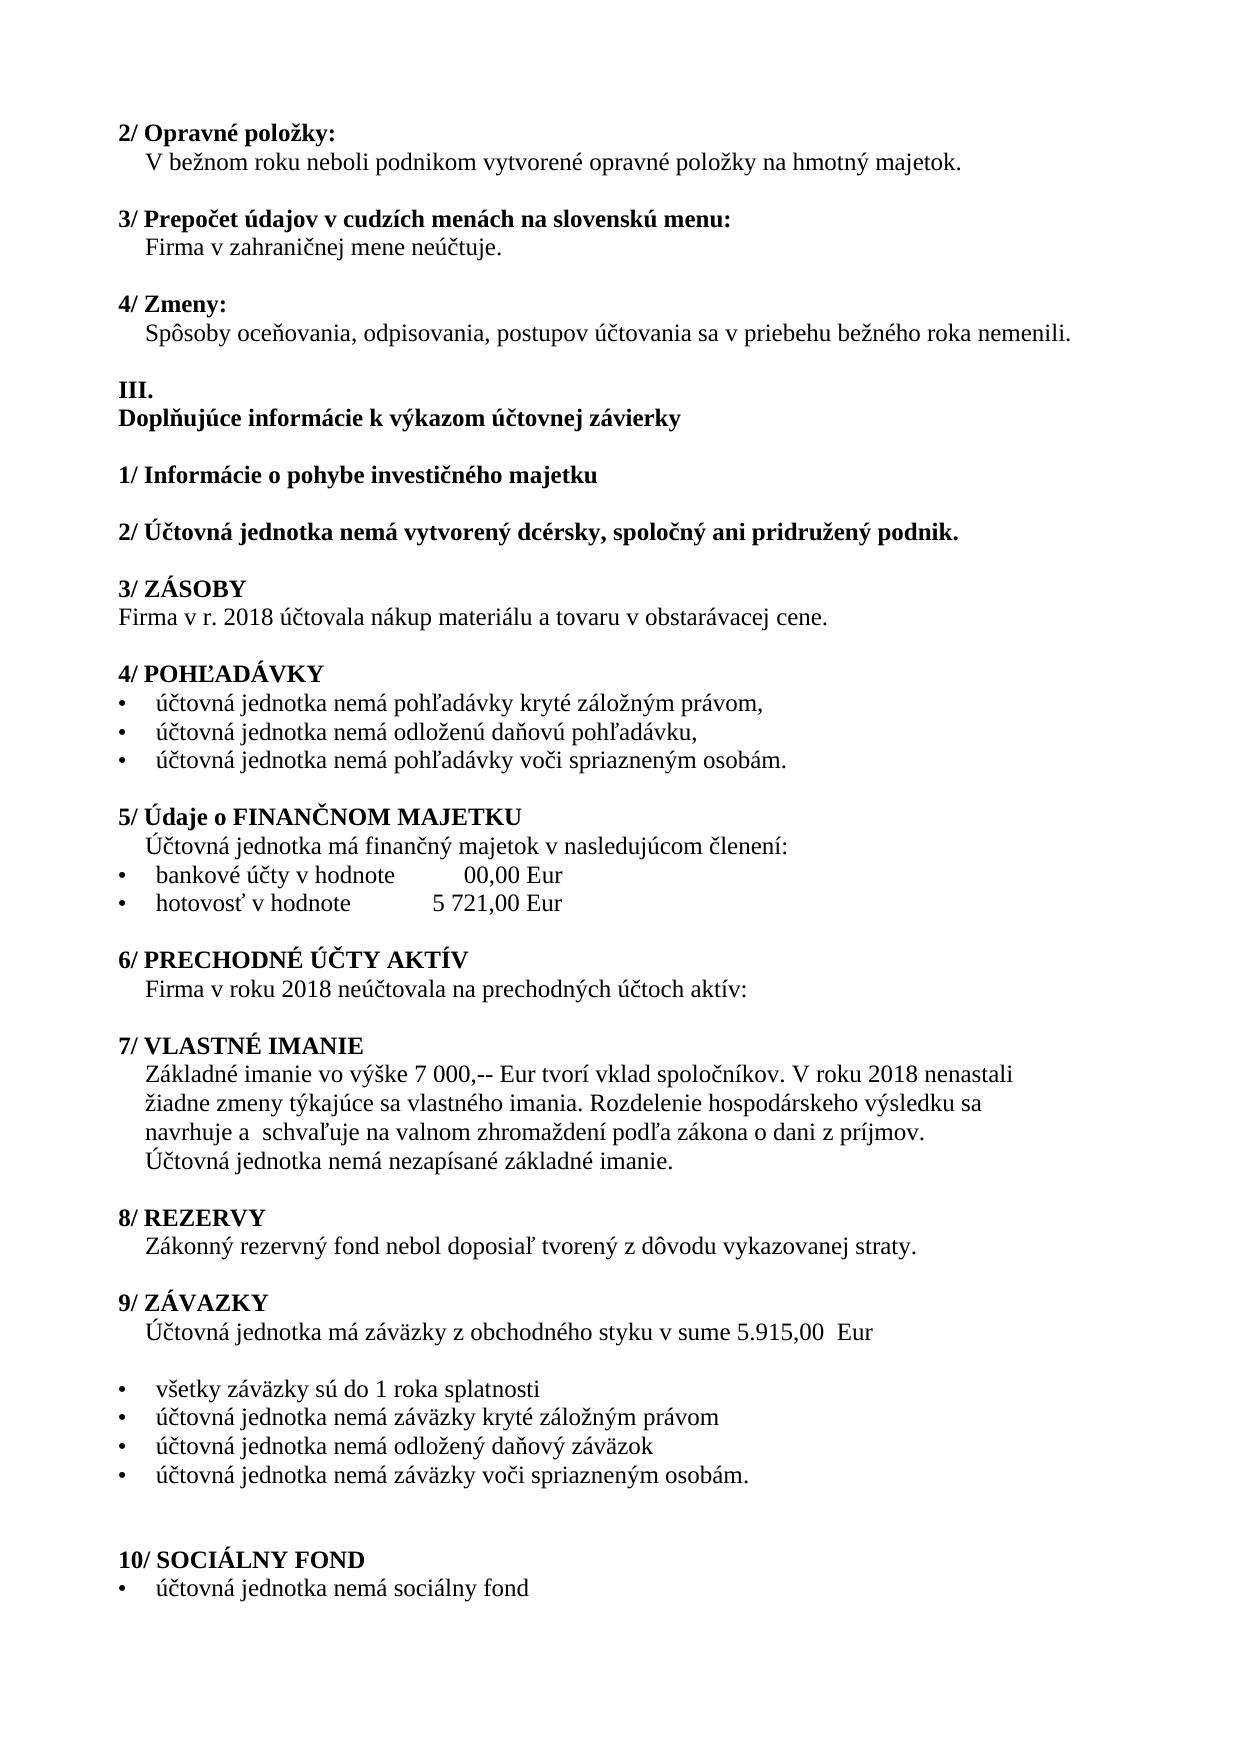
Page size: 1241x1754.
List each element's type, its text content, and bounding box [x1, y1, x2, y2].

list účtovná jednotka nemá záväzky voči spriazneným osobám. [81, 1460, 1122, 1489]
text 4/ Zmeny: [118, 289, 1122, 318]
list účtovná jednotka nemá sociálny fond [81, 1573, 1122, 1602]
text 2/ Účtovná jednotka nemá vytvorený dcérsky, spoločný ani pridružený podnik. [118, 517, 1122, 546]
list bankové účty v hodnote 00,00 Eur [81, 860, 1122, 888]
text 10/ SOCIÁLNY FOND [118, 1545, 1122, 1573]
list hotovosť v hodnote 5 721,00 Eur [81, 888, 1122, 917]
text Firma v zahraničnej mene neúčtuje. [118, 232, 1122, 261]
text Doplňujúce informácie k výkazom účtovnej závierky [118, 403, 1122, 432]
text Firma v r. 2018 účtovala nákup materiálu a tovaru v obstarávacej cene. [118, 602, 1122, 631]
text Spôsoby oceňovania, odpisovania, postupov účtovania sa v priebehu bežného roka nemenili. [118, 318, 1122, 347]
text 5/ Údaje o FINANČNOM MAJETKU [118, 802, 1122, 831]
list účtovná jednotka nemá odložený daňový záväzok [81, 1431, 1122, 1460]
text Účtovná jednotka nemá nezapísané základné imanie. [118, 1146, 1122, 1174]
text Základné imanie vo výške 7 000,-- Eur tvorí vklad spoločníkov. V roku 2018 nenastali žiadne zmeny týkajúce sa vlastného imania. Rozdelenie hospodárskeho výsledku sa navrhuje a schvaľuje na valnom zhromaždení podľa zákona o dani z príjmov. [118, 1059, 1122, 1146]
text 3/ ZÁSOBY [118, 574, 1122, 602]
list všetky záväzky sú do 1 roka splatnosti [81, 1374, 1122, 1402]
text 6/ PRECHODNÉ ÚČTY AKTÍV [118, 945, 1122, 974]
text Zákonný rezervný fond nebol doposiaľ tvorený z dôvodu vykazovanej straty. [118, 1231, 1122, 1260]
text Účtovná jednotka má finančný majetok v nasledujúcom členení: [118, 831, 1122, 860]
list účtovná jednotka nemá pohľadávky kryté záložným právom, [81, 688, 1122, 717]
text III. [118, 375, 1122, 403]
text Firma v roku 2018 neúčtovala na prechodných účtoch aktív: [118, 974, 1122, 1003]
text Účtovná jednotka má záväzky z obchodného styku v sume 5.915,00 Eur [118, 1317, 1122, 1346]
text 9/ ZÁVAZKY [118, 1288, 1122, 1317]
list účtovná jednotka nemá záväzky kryté záložným právom [81, 1402, 1122, 1431]
text 3/ Prepočet údajov v cudzích menách na slovenskú menu: [118, 204, 1122, 232]
list účtovná jednotka nemá pohľadávky voči spriazneným osobám. [81, 746, 1122, 774]
text V bežnom roku neboli podnikom vytvorené opravné položky na hmotný majetok. [118, 147, 1122, 176]
text 4/ POHĽADÁVKY [118, 659, 1122, 688]
text 2/ Opravné položky: [118, 118, 1122, 147]
list účtovná jednotka nemá odloženú daňovú pohľadávku, [81, 717, 1122, 746]
text 7/ VLASTNÉ IMANIE [118, 1031, 1122, 1059]
text 1/ Informácie o pohybe investičného majetku [118, 460, 1122, 489]
text 8/ REZERVY [118, 1203, 1122, 1231]
